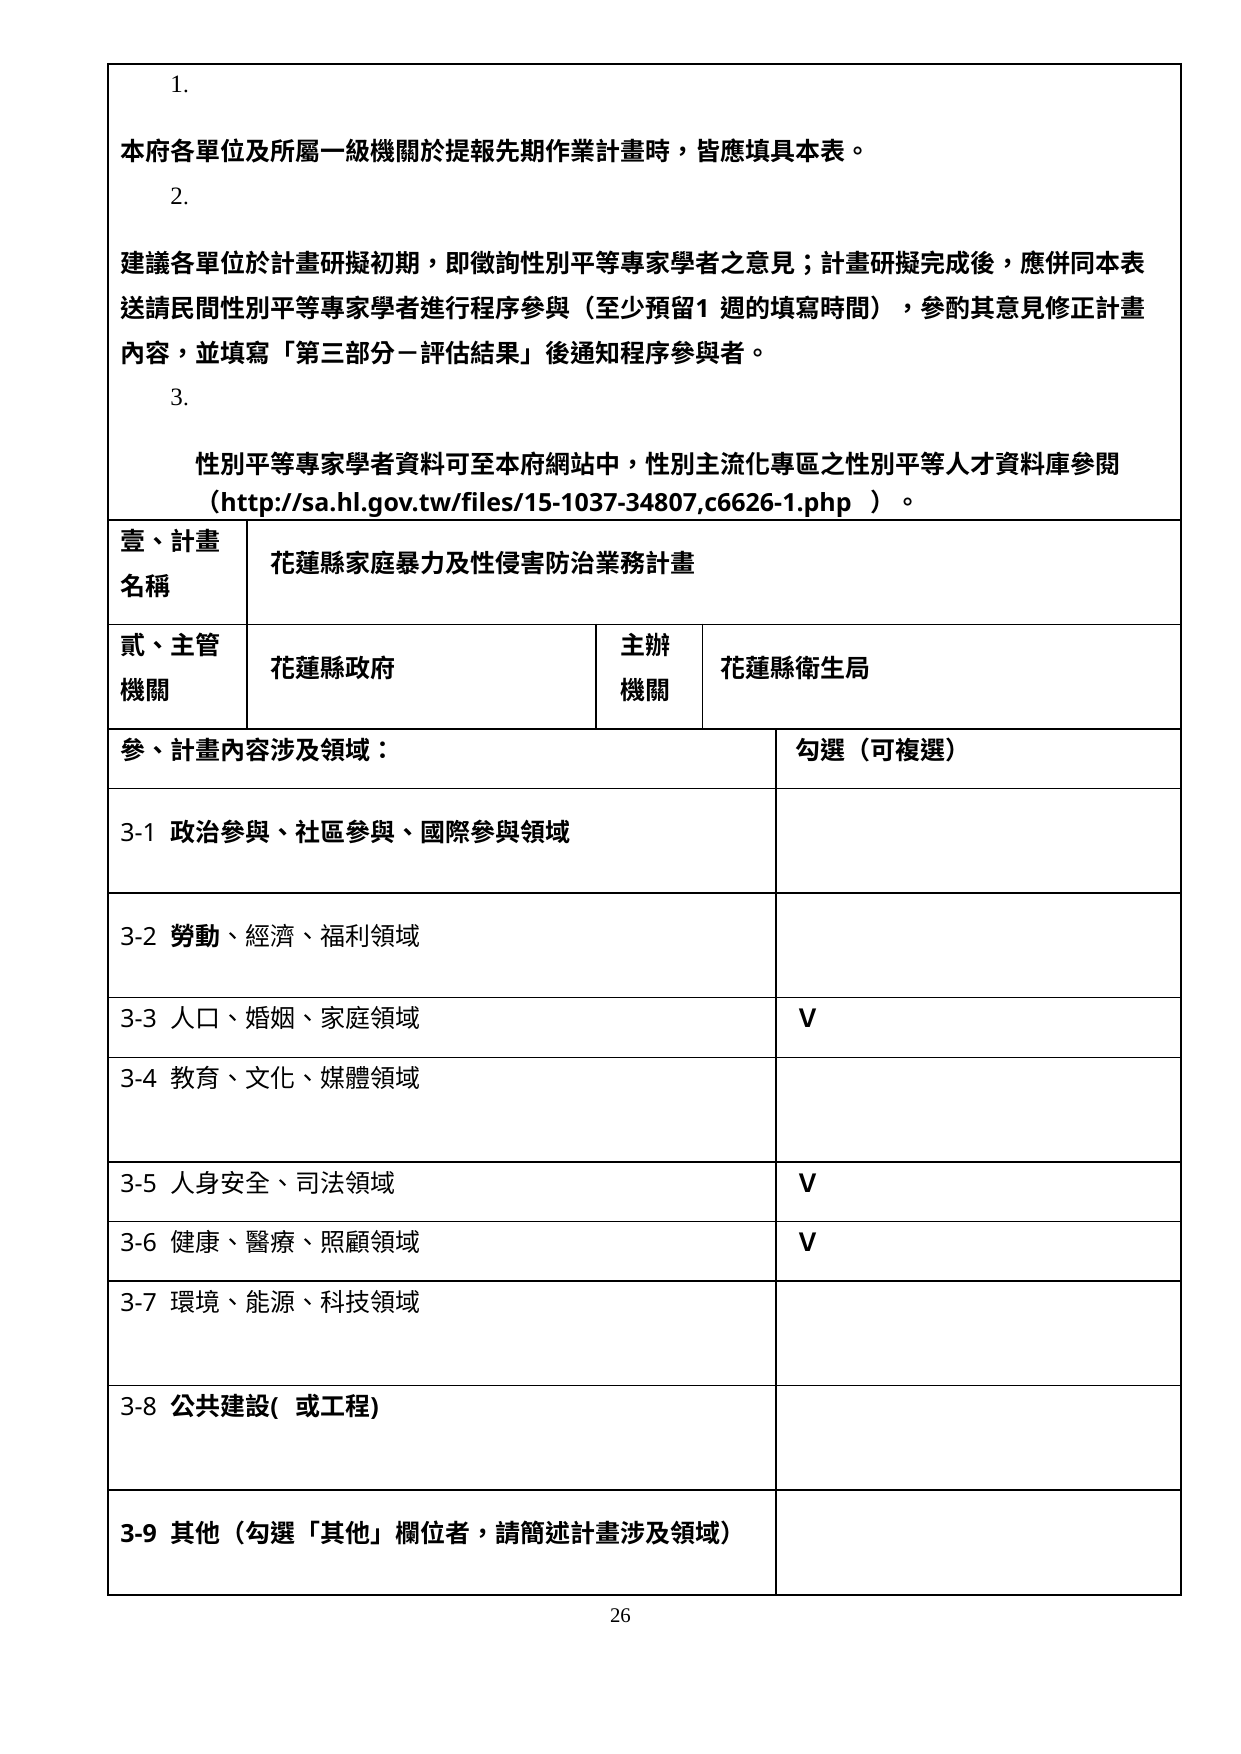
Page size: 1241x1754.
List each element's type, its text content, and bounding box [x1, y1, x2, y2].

table_cell 花蓮縣家庭暴力及性侵害防治業務計畫 [248, 521, 1180, 623]
table_cell 勾選（可複選） [777, 730, 1180, 788]
table_cell [777, 894, 1180, 997]
table_cell Ｖ [777, 1163, 1180, 1221]
table_cell 3-5人身安全、司法領域 [109, 1163, 775, 1221]
table_cell 3-8公共建設(或工程) [109, 1386, 775, 1489]
table_cell 主辦機關 [597, 625, 702, 728]
table_cell 3-7環境、能源、科技領域 [109, 1282, 775, 1385]
table_cell Ｖ [777, 998, 1180, 1056]
table_cell 填 表 説 明 本府各單位及所屬一級機關於提報先期作業計畫時，皆應填具本表。 建議各單位於計畫研擬初期，即徵詢性別平等專家學者之意見；計畫研擬完成後，應併同本表送請民間性別平等專家學者進行程序參與（至少預留1週的填寫時間），參酌其意見修正計畫內容，並填寫「第三部分－評估結果」後通知程序參與者。 性別平等專家學者資料可至本府網站中，性別主流化專區之性別平等人才資料庫參閱（http://sa.hl.gov.tw/files/15-1037-34807,c6626-1.php）。 [109, 65, 1180, 519]
table_cell Ｖ [777, 1222, 1180, 1280]
table_cell [777, 1282, 1180, 1385]
table_cell 壹、計畫名稱 [109, 521, 246, 623]
table_cell 3-2 勞動、經濟、福利領域 [109, 894, 775, 997]
table_cell 花蓮縣政府 [248, 625, 595, 728]
table_cell 3-3 人口、婚姻、家庭領域 [109, 998, 775, 1056]
table_cell 參、計畫內容涉及領域： [109, 730, 775, 788]
table_cell 3-1 政治參與、社區參與、國際參與領域 [109, 789, 775, 892]
table_cell 3-9其他（勾選「其他」欄位者，請簡述計畫涉及領域） [109, 1491, 775, 1594]
table_cell [777, 789, 1180, 892]
table_cell 3-6健康、醫療、照顧領域 [109, 1222, 775, 1280]
table_cell [777, 1491, 1180, 1594]
table_cell 花蓮縣衛生局 [703, 625, 1180, 728]
table_cell [777, 1386, 1180, 1489]
table_cell 貳、主管機關 [109, 625, 246, 728]
table_cell [777, 1058, 1180, 1161]
table_cell 3-4 教育、文化、媒體領域 [109, 1058, 775, 1161]
